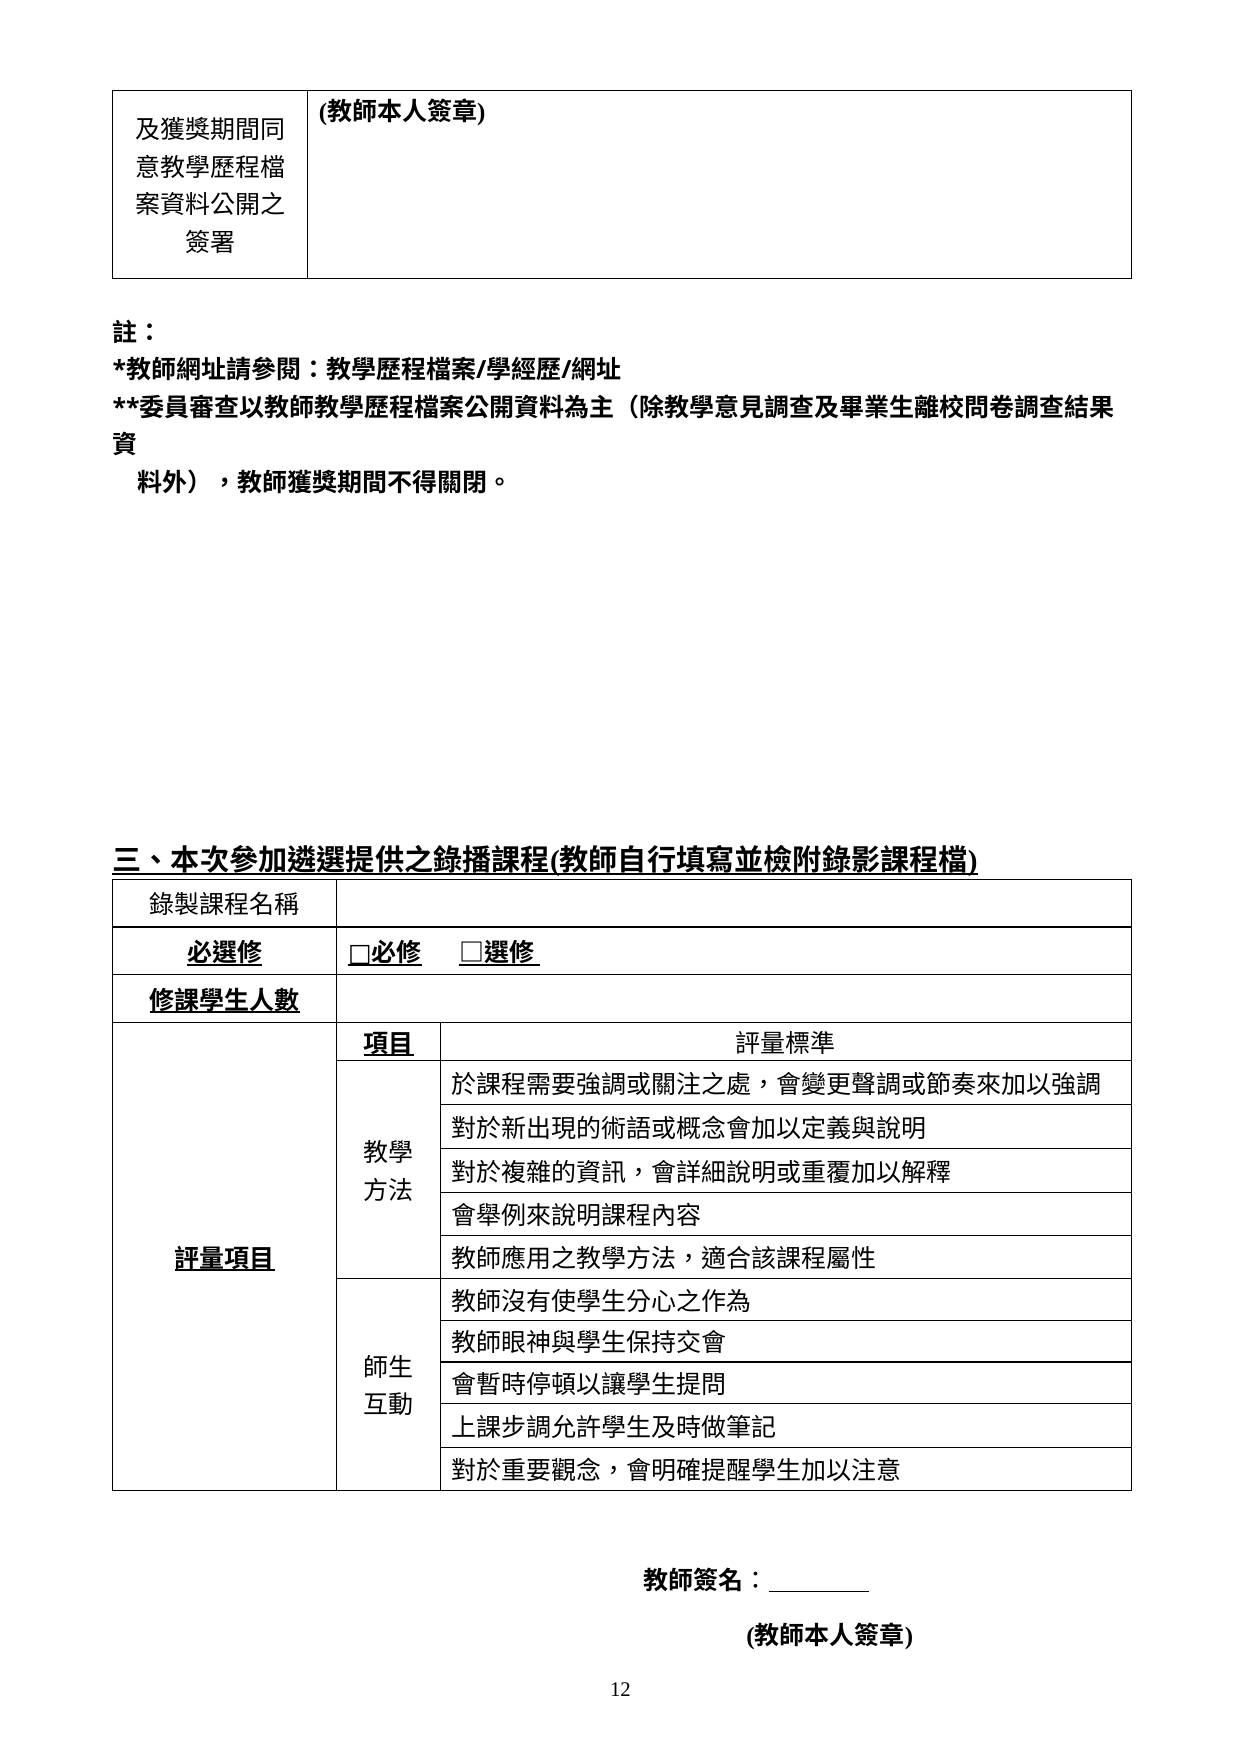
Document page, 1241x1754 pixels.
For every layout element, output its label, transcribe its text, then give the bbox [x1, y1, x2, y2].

text 料外），教師獲獎期間不得關閉。 [112, 461, 1128, 499]
table_cell [337, 975, 1131, 1022]
table_cell 師生 互動 [337, 1279, 440, 1489]
table_cell □必修 □選修 [337, 928, 1131, 974]
table_cell 對於複雜的資訊，會詳細說明或重覆加以解釋 [441, 1149, 1131, 1192]
text (教師本人簽章) [112, 1615, 1128, 1652]
table_cell (教師本人簽章) [308, 91, 1131, 278]
text **委員審查以教師教學歷程檔案公開資料為主（除教學意見調查及畢業生離校問卷調查結果資 [112, 386, 1128, 461]
table_cell 教師眼神與學生保持交會 [441, 1321, 1131, 1361]
table_header 錄製課程名稱 [113, 880, 336, 926]
text *教師網址請參閱：教學歷程檔案/學經歷/網址 [112, 349, 1128, 386]
table_cell 項目 [337, 1023, 440, 1060]
table_cell 於課程需要強調或關注之處，會變更聲調或節奏來加以強調 [441, 1061, 1131, 1104]
table_cell 必選修 [113, 928, 336, 974]
text 註： [112, 311, 1128, 349]
table_cell 上課步調允許學生及時做筆記 [441, 1404, 1131, 1447]
table_cell 教師沒有使學生分心之作為 [441, 1279, 1131, 1320]
table_cell 教學 方法 [337, 1061, 440, 1278]
table_cell 對於新出現的術語或概念會加以定義與說明 [441, 1105, 1131, 1148]
table_header [337, 880, 1131, 926]
table_cell 修課學生人數 [113, 975, 336, 1022]
table_cell 教師應用之教學方法，適合該課程屬性 [441, 1236, 1131, 1278]
table_cell 會舉例來說明課程內容 [441, 1193, 1131, 1235]
table_cell 評量項目 [113, 1023, 336, 1489]
table_cell 會暫時停頓以讓學生提問 [441, 1363, 1131, 1403]
table_cell 及獲獎期間同意教學歷程檔案資料公開之簽署 [113, 91, 307, 278]
table_cell 評量標準 [441, 1023, 1131, 1060]
table_cell 對於重要觀念，會明確提醒學生加以注意 [441, 1448, 1131, 1489]
text 三、本次參加遴選提供之錄播課程(教師自行填寫並檢附錄影課程檔) [112, 836, 1128, 879]
text 教師簽名： [462, 1560, 1128, 1597]
